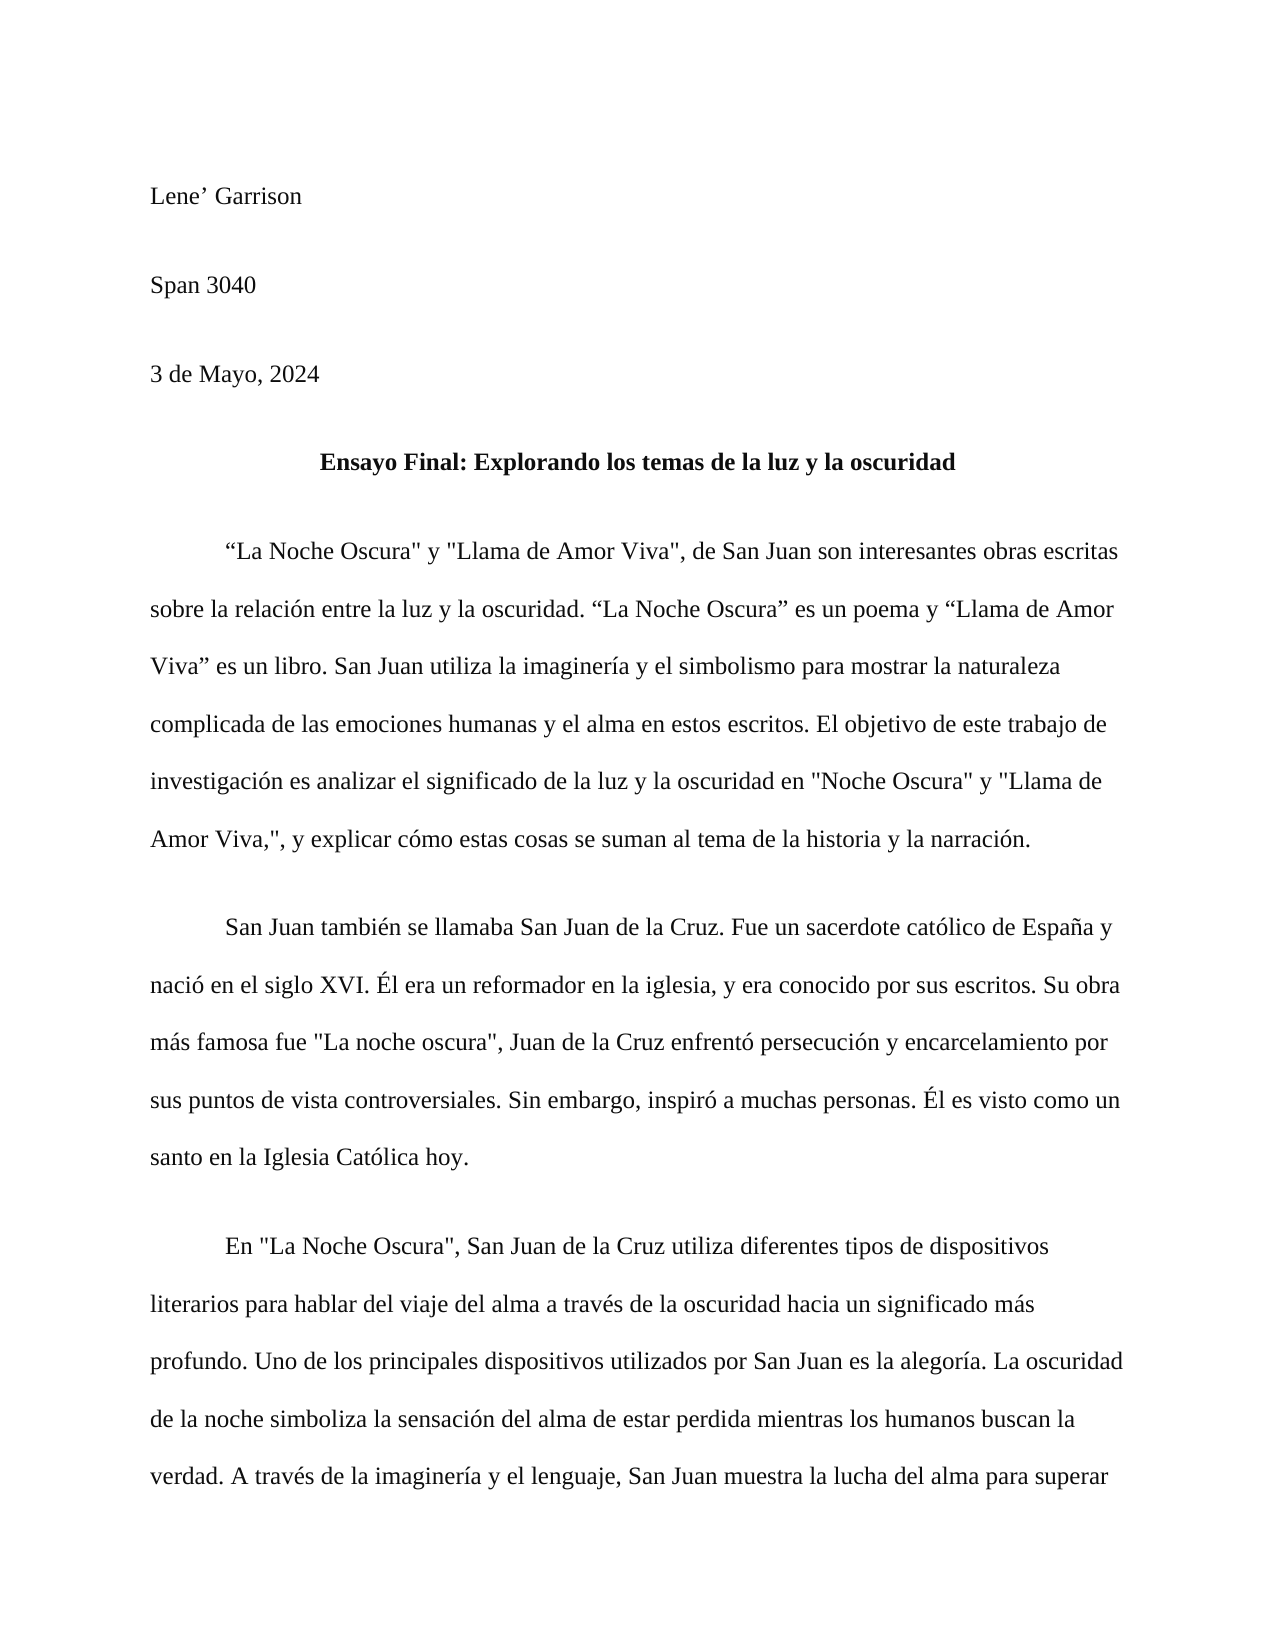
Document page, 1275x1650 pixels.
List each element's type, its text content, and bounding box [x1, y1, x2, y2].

text 3 de Mayo, 2024 [150, 359, 1125, 387]
text Ensayo Final: Explorando los temas de la luz y la oscuridad [150, 447, 1125, 476]
text “La Noche Oscura" y "Llama de Amor Viva", de San Juan son interesantes obras escritas sobre la relación entre la luz y la oscuridad. “La Noche Oscura” es un poema y “Llama de Amor Viva” es un libro. San Juan utiliza la imaginería y el simbolismo para mostrar la naturaleza complicada de las emociones humanas y el alma en estos escritos. El objetivo de este trabajo de investigación es analizar el significado de la luz y la oscuridad en "Noche Oscura" y "Llama de Amor Viva,", y explicar cómo estas cosas se suman al tema de la historia y la narración. [150, 536, 1125, 852]
text Span 3040 [150, 270, 1125, 299]
text Lene’ Garrison [150, 181, 1125, 210]
text San Juan también se llamaba San Juan de la Cruz. Fue un sacerdote católico de España y nació en el siglo XVI. Él era un reformador en la iglesia, y era conocido por sus escritos. Su obra más famosa fue "La noche oscura", Juan de la Cruz enfrentó persecución y encarcelamiento por sus puntos de vista controversiales. Sin embargo, inspiró a muchas personas. Él es visto como un santo en la Iglesia Católica hoy. [150, 912, 1125, 1171]
text En "La Noche Oscura", San Juan de la Cruz utiliza diferentes tipos de dispositivos literarios para hablar del viaje del alma a través de la oscuridad hacia un significado más profundo. Uno de los principales dispositivos utilizados por San Juan es la alegoría. La oscuridad de la noche simboliza la sensación del alma de estar perdida mientras los humanos buscan la verdad. A través de la imaginería y el lenguaje, San Juan muestra la lucha del alma para superar [150, 1231, 1125, 1490]
